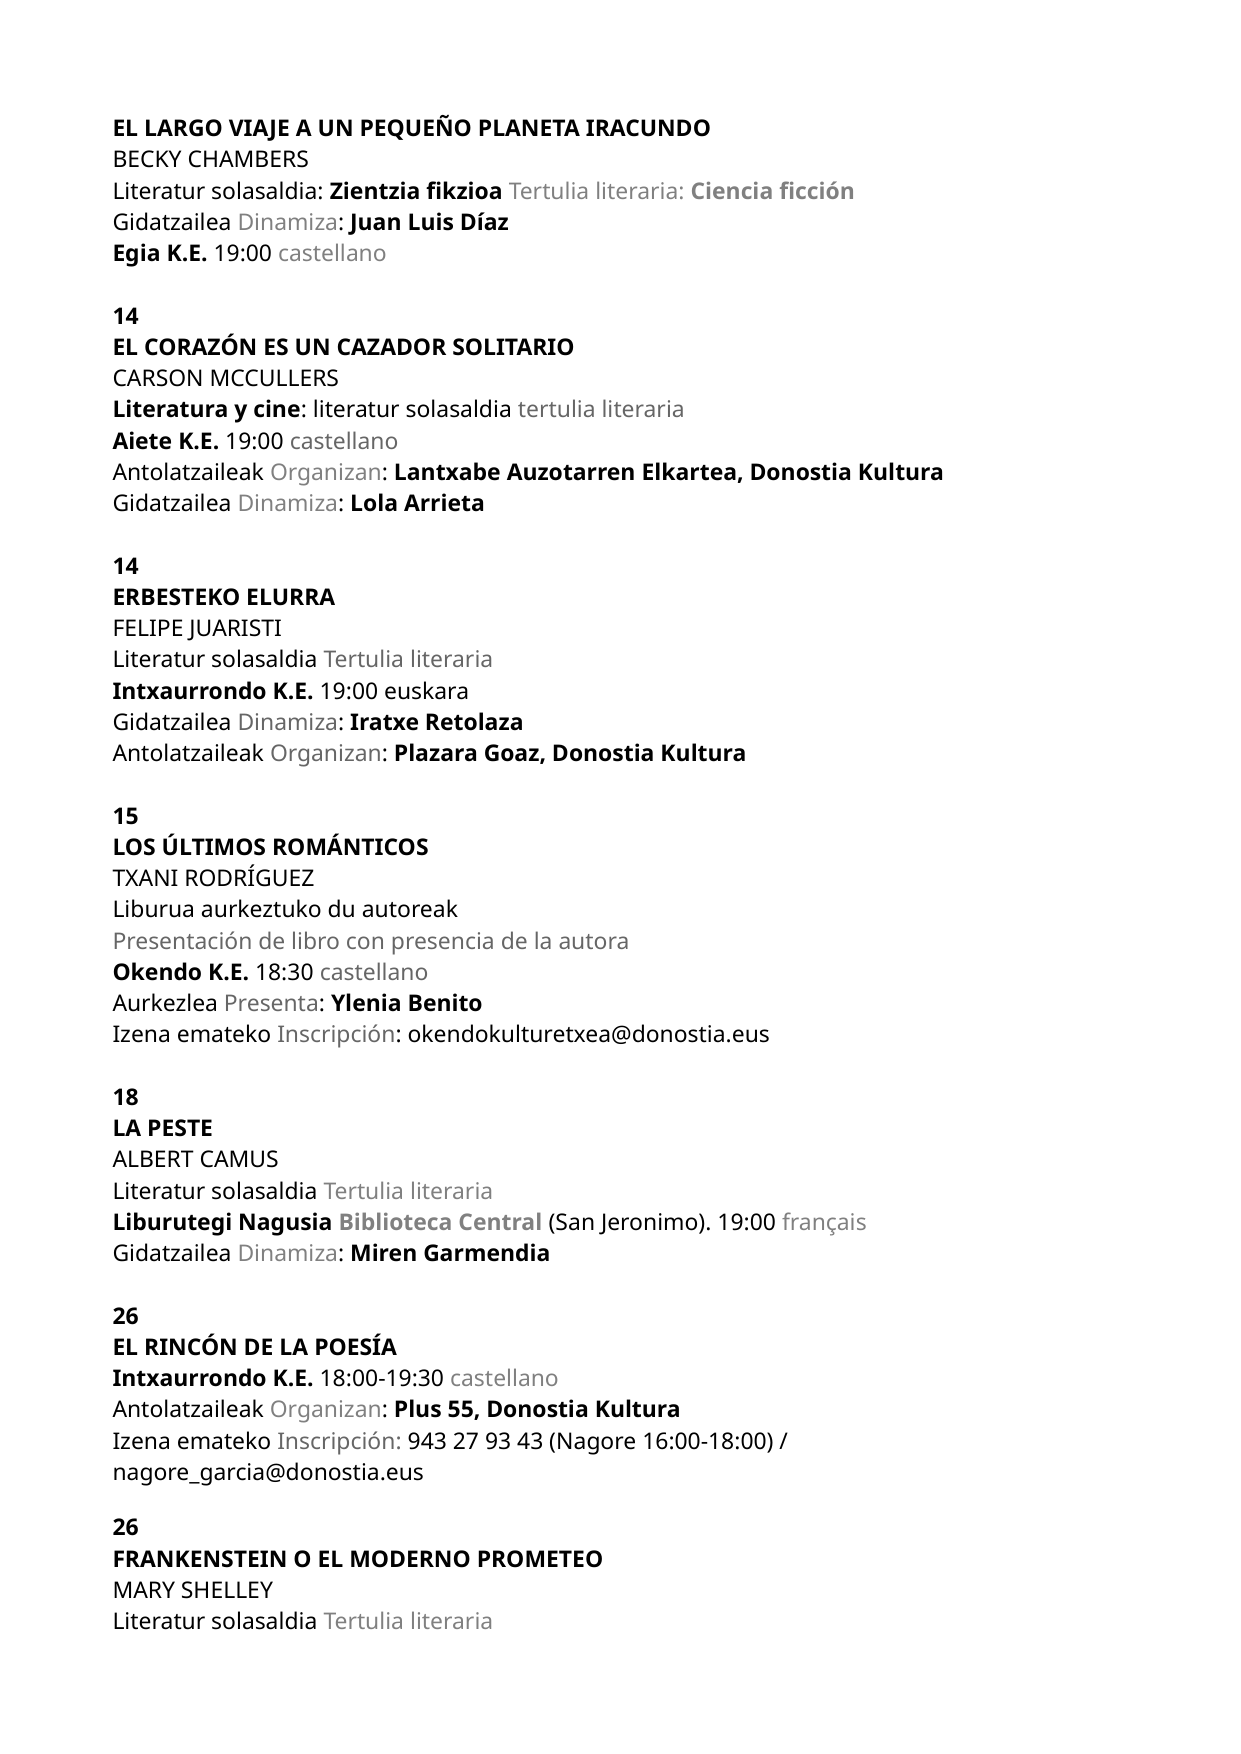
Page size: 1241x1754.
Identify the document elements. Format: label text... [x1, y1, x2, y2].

text 15 [112, 800, 1128, 831]
text FRANKENSTEIN O EL MODERNO PROMETEO [112, 1542, 1128, 1574]
text nagore_garcia@donostia.eus [112, 1456, 1128, 1487]
text 14 [112, 550, 1128, 581]
text Literatur solasaldia Tertulia literaria [112, 1175, 1128, 1206]
text Gidatzailea Dinamiza: Lola Arrieta [112, 487, 1128, 518]
text Liburutegi Nagusia Biblioteca Central (San Jeronimo). 19:00 français [112, 1206, 1128, 1237]
subtitle Aurkezlea Presenta: Ylenia Benito [112, 987, 1128, 1018]
text Izena emateko Inscripción: okendokulturetxea@donostia.eus [112, 1018, 1128, 1050]
text LA PESTE [112, 1112, 1128, 1143]
text Antolatzaileak Organizan: Lantxabe Auzotarren Elkartea, Donostia Kultura [112, 456, 1128, 487]
text MARY SHELLEY [112, 1574, 1128, 1605]
text becky chambers [112, 143, 1128, 175]
text 14 [112, 300, 1128, 331]
text Liburua aurkeztuko du autoreak [112, 893, 1128, 925]
text Izena emateko Inscripción: 943 27 93 43 (Nagore 16:00-18:00) / [112, 1425, 1128, 1456]
text Literatur solasaldia: Zientzia fikzioa Tertulia literaria: Ciencia ficción [112, 175, 1128, 206]
text Intxaurrondo K.E. 19:00 euskara [112, 675, 1128, 706]
text Presentación de libro con presencia de la autora [112, 925, 1128, 956]
text erbesteko elurra [112, 581, 1128, 612]
text Gidatzailea Dinamiza: Juan Luis Díaz [112, 206, 1128, 237]
text txani rodríguez [112, 862, 1128, 893]
text el largo viaje a un pequeño planeta iracundo [112, 112, 1128, 143]
text Antolatzaileak Organizan: Plus 55, Donostia Kultura [112, 1393, 1128, 1425]
text 26 [112, 1511, 1128, 1542]
text felipe juaristi [112, 612, 1128, 643]
text EL RINCÓN DE LA POESÍA [112, 1331, 1128, 1362]
text los últimos románticos [112, 831, 1128, 862]
text Literatur solasaldia Tertulia literaria [112, 643, 1128, 675]
text Gidatzailea Dinamiza: Miren Garmendia [112, 1237, 1128, 1268]
text Aiete K.E. 19:00 castellano [112, 425, 1128, 456]
text Antolatzaileak Organizan: Plazara Goaz, Donostia Kultura [112, 737, 1128, 768]
text EL CORAZÓN ES UN CAZADOR SOLITARIO [112, 331, 1128, 362]
text 18 [112, 1081, 1128, 1112]
text Gidatzailea Dinamiza: Iratxe Retolaza [112, 706, 1128, 737]
text Egia K.E. 19:00 castellano [112, 237, 1128, 268]
text Literatur solasaldia Tertulia literaria [112, 1605, 1128, 1636]
text Okendo K.E. 18:30 castellano [112, 956, 1128, 987]
text CARSON MCCULLERS [112, 362, 1128, 393]
text 26 [112, 1300, 1128, 1331]
text Literatura y cine: literatur solasaldia tertulia literaria [112, 393, 1128, 425]
text Intxaurrondo K.E. 18:00-19:30 castellano [112, 1362, 1128, 1393]
text ALBERT CAMUS [112, 1143, 1128, 1175]
